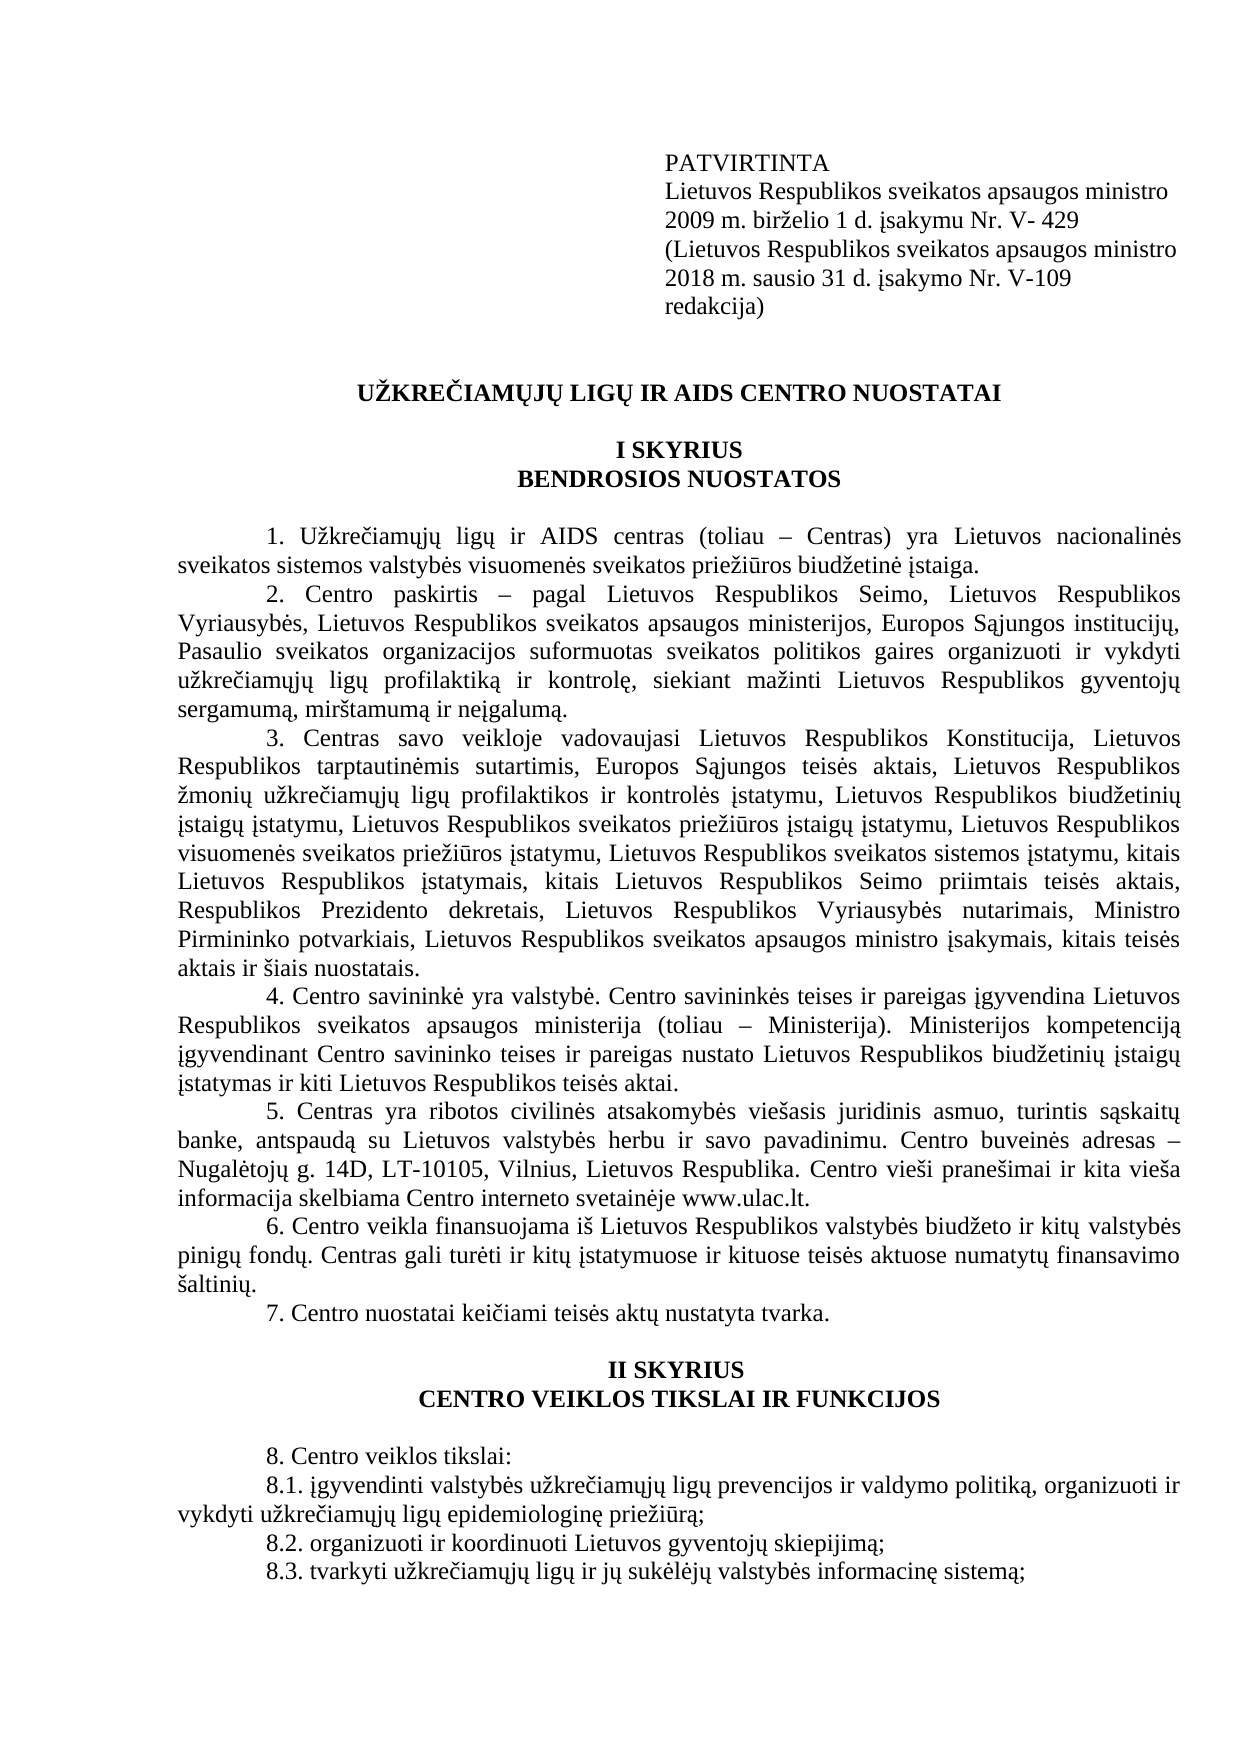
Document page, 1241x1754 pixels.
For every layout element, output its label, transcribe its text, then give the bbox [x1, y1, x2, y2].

text 6. Centro veikla finansuojama iš Lietuvos Respublikos valstybės biudžeto ir kitų valstybės pinigų fondų. Centras gali turėti ir kitų įstatymuose ir kituose teisės aktuose numatytų finansavimo šaltinių. [177, 1211, 1181, 1298]
text 2018 m. sausio 31 d. įsakymo Nr. V-109 [177, 263, 1181, 291]
text II SKYRIUS [177, 1355, 1181, 1384]
text 8. Centro veiklos tikslai: [177, 1441, 1181, 1470]
text UŽKREČIAMŲJŲ LIGŲ IR AIDS CENTRO NUOSTATAI [177, 378, 1181, 406]
text 2. Centro paskirtis – pagal Lietuvos Respublikos Seimo, Lietuvos Respublikos Vyriausybės, Lietuvos Respublikos sveikatos apsaugos ministerijos, Europos Sąjungos institucijų, Pasaulio sveikatos organizacijos suformuotas sveikatos politikos gaires organizuoti ir vykdyti užkrečiamųjų ligų profilaktiką ir kontrolę, siekiant mažinti Lietuvos Respublikos gyventojų sergamumą, mirštamumą ir neįgalumą. [177, 579, 1181, 723]
text PATVIRTINTA [177, 148, 1181, 176]
text 7. Centro nuostatai keičiami teisės aktų nustatyta tvarka. [177, 1298, 1181, 1326]
text 2009 m. birželio 1 d. įsakymu Nr. V- 429 [177, 205, 1181, 234]
text CENTRO VEIKLOS TIKSLAI IR FUNKCIJOS [177, 1384, 1181, 1413]
text 8.1. įgyvendinti valstybės užkrečiamųjų ligų prevencijos ir valdymo politiką, organizuoti ir vykdyti užkrečiamųjų ligų epidemiologinę priežiūrą; [177, 1470, 1181, 1528]
text 8.3. tvarkyti užkrečiamųjų ligų ir jų sukėlėjų valstybės informacinę sistemą; [177, 1556, 1181, 1585]
text redakcija) [177, 291, 1181, 320]
text I SKYRIUS [177, 435, 1181, 464]
text 3. Centras savo veikloje vadovaujasi Lietuvos Respublikos Konstitucija, Lietuvos Respublikos tarptautinėmis sutartimis, Europos Sąjungos teisės aktais, Lietuvos Respublikos žmonių užkrečiamųjų ligų profilaktikos ir kontrolės įstatymu, Lietuvos Respublikos biudžetinių įstaigų įstatymu, Lietuvos Respublikos sveikatos priežiūros įstaigų įstatymu, Lietuvos Respublikos visuomenės sveikatos priežiūros įstatymu, Lietuvos Respublikos sveikatos sistemos įstatymu, kitais Lietuvos Respublikos įstatymais, kitais Lietuvos Respublikos Seimo priimtais teisės aktais, Respublikos Prezidento dekretais, Lietuvos Respublikos Vyriausybės nutarimais, Ministro Pirmininko potvarkiais, Lietuvos Respublikos sveikatos apsaugos ministro įsakymais, kitais teisės aktais ir šiais nuostatais. [177, 723, 1181, 981]
text 1. Užkrečiamųjų ligų ir AIDS centras (toliau – Centras) yra Lietuvos nacionalinės sveikatos sistemos valstybės visuomenės sveikatos priežiūros biudžetinė įstaiga. [177, 521, 1181, 579]
text 5. Centras yra ribotos civilinės atsakomybės viešasis juridinis asmuo, turintis sąskaitų banke, antspaudą su Lietuvos valstybės herbu ir savo pavadinimu. Centro buveinės adresas – Nugalėtojų g. 14D, LT-10105, Vilnius, Lietuvos Respublika. Centro vieši pranešimai ir kita vieša informacija skelbiama Centro interneto svetainėje www.ulac.lt. [177, 1096, 1181, 1211]
text (Lietuvos Respublikos sveikatos apsaugos ministro [177, 234, 1181, 263]
text Lietuvos Respublikos sveikatos apsaugos ministro [177, 176, 1181, 205]
text 4. Centro savininkė yra valstybė. Centro savininkės teises ir pareigas įgyvendina Lietuvos Respublikos sveikatos apsaugos ministerija (toliau – Ministerija). Ministerijos kompetenciją įgyvendinant Centro savininko teises ir pareigas nustato Lietuvos Respublikos biudžetinių įstaigų įstatymas ir kiti Lietuvos Respublikos teisės aktai. [177, 981, 1181, 1096]
text BENDROSIOS NUOSTATOS [177, 464, 1181, 493]
text 8.2. organizuoti ir koordinuoti Lietuvos gyventojų skiepijimą; [177, 1528, 1181, 1556]
